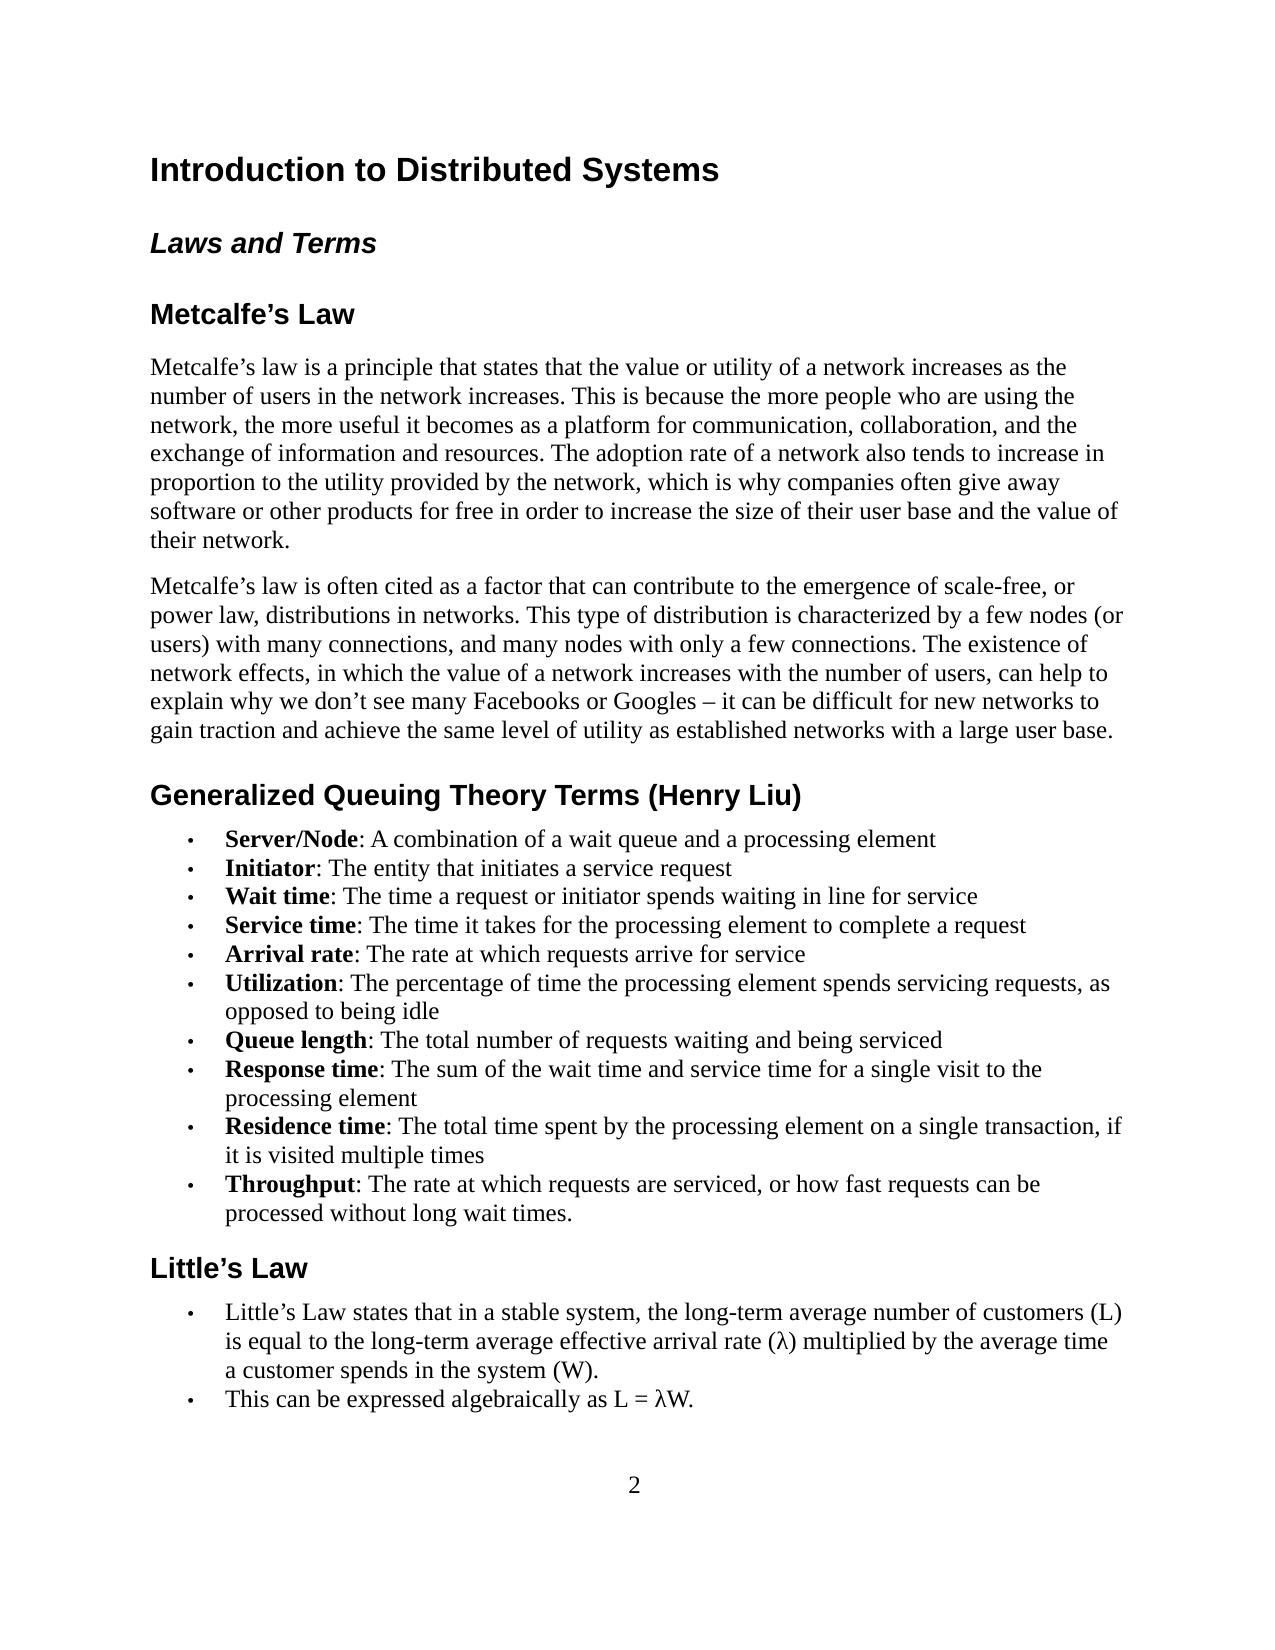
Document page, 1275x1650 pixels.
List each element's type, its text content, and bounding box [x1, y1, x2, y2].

subtitle Generalized Queuing Theory Terms (Henry Liu) [150, 778, 1125, 811]
list Arrival rate: The rate at which requests arrive for service [187, 939, 1125, 968]
list Utilization: The percentage of time the processing element spends servicing requests, as opposed to being idle [187, 968, 1125, 1025]
list Throughput: The rate at which requests are serviced, or how fast requests can be processed without long wait times. [187, 1169, 1125, 1226]
subtitle Laws and Terms [150, 226, 1125, 260]
list This can be expressed algebraically as L = λW. [187, 1384, 1125, 1412]
list Service time: The time it takes for the processing element to complete a request [187, 910, 1125, 939]
list Little’s Law states that in a stable system, the long-term average number of customers (L) is equal to the long-term average effective arrival rate (λ) multiplied by the average time a customer spends in the system (W). [187, 1297, 1125, 1384]
list Residence time: The total time spent by the processing element on a single transaction, if it is visited multiple times [187, 1111, 1125, 1169]
list Initiator: The entity that initiates a service request [187, 853, 1125, 881]
subtitle Little’s Law [150, 1251, 1125, 1285]
list Response time: The sum of the wait time and service time for a single visit to the processing element [187, 1054, 1125, 1111]
text Metcalfe’s law is often cited as a factor that can contribute to the emergence of scale-free, or power law, distributions in networks. This type of distribution is characterized by a few nodes (or users) with many connections, and many nodes with only a few connections. The existence of network effects, in which the value of a network increases with the number of users, can help to explain why we don’t see many Facebooks or Googles – it can be difficult for new networks to gain traction and achieve the same level of utility as established networks with a large user base. [150, 571, 1125, 744]
list Server/Node: A combination of a wait queue and a processing element [187, 824, 1125, 853]
list Queue length: The total number of requests waiting and being serviced [187, 1025, 1125, 1054]
list Wait time: The time a request or initiator spends waiting in line for service [187, 881, 1125, 910]
text Metcalfe’s law is a principle that states that the value or utility of a network increases as the number of users in the network increases. This is because the more people who are using the network, the more useful it becomes as a platform for communication, collaboration, and the exchange of information and resources. The adoption rate of a network also tends to increase in proportion to the utility provided by the network, which is why companies often give away software or other products for free in order to increase the size of their user base and the value of their network. [150, 352, 1125, 553]
subtitle Introduction to Distributed Systems [150, 150, 1125, 189]
subtitle Metcalfe’s Law [150, 297, 1125, 331]
